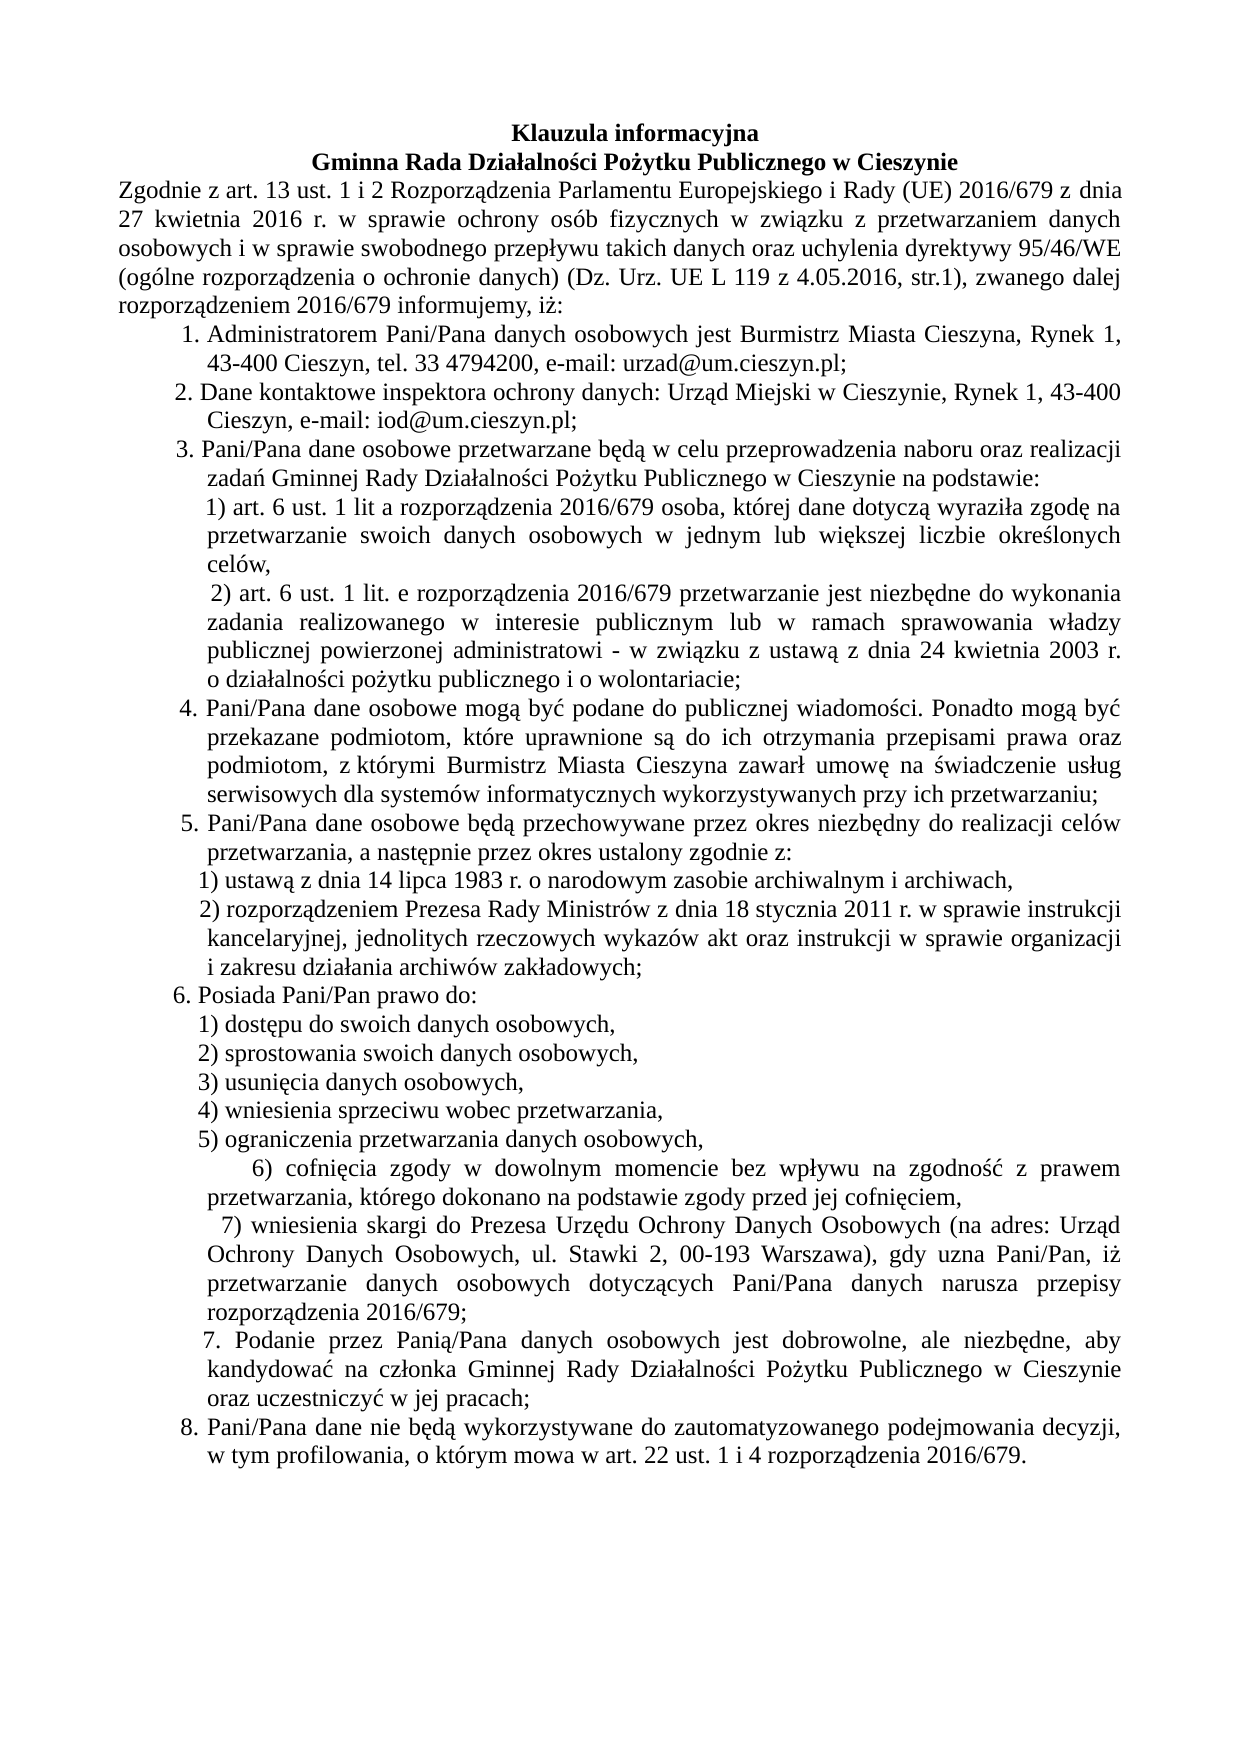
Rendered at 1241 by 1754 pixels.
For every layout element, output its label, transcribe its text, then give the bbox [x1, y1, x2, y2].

text 6. Posiada Pani/Pan prawo do: [148, 981, 1122, 1009]
text 8. Pani/Pana dane nie będą wykorzystywane do zautomatyzowanego podejmowania decyzji, w tym profilowania, o którym mowa w art. 22 ust. 1 i 4 rozporządzenia 2016/679. [148, 1412, 1122, 1469]
text 2. Dane kontaktowe inspektora ochrony danych: Urząd Miejski w Cieszynie, Rynek 1, 43-400 Cieszyn, e-mail: iod@um.cieszyn.pl; [148, 377, 1122, 434]
text 4) wniesienia sprzeciwu wobec przetwarzania, [148, 1096, 1122, 1124]
text 4. Pani/Pana dane osobowe mogą być podane do publicznej wiadomości. Ponadto mogą być przekazane podmiotom, które uprawnione są do ich otrzymania przepisami prawa oraz podmiotom, z którymi Burmistrz Miasta Cieszyna zawarł umowę na świadczenie usług serwisowych dla systemów informatycznych wykorzystywanych przy ich przetwarzaniu; [148, 693, 1122, 808]
text 7. Podanie przez Panią/Pana danych osobowych jest dobrowolne, ale niezbędne, aby kandydować na członka Gminnej Rady Działalności Pożytku Publicznego w Cieszynie oraz uczestniczyć w jej pracach; [148, 1326, 1122, 1412]
text 5. Pani/Pana dane osobowe będą przechowywane przez okres niezbędny do realizacji celów przetwarzania, a następnie przez okres ustalony zgodnie z: [148, 808, 1122, 866]
text 2) sprostowania swoich danych osobowych, [148, 1038, 1122, 1067]
text Zgodnie z art. 13 ust. 1 i 2 Rozporządzenia Parlamentu Europejskiego i Rady (UE) 2016/679 z dnia 27 kwietnia 2016 r. w sprawie ochrony osób fizycznych w związku z przetwarzaniem danych osobowych i w sprawie swobodnego przepływu takich danych oraz uchylenia dyrektywy 95/46/WE (ogólne rozporządzenia o ochronie danych) (Dz. Urz. UE L 119 z 4.05.2016, str.1), zwanego dalej rozporządzeniem 2016/679 informujemy, iż: [118, 176, 1122, 319]
text 3) usunięcia danych osobowych, [148, 1067, 1122, 1096]
text 1) art. 6 ust. 1 lit a rozporządzenia 2016/679 osoba, której dane dotyczą wyraziła zgodę na przetwarzanie swoich danych osobowych w jednym lub większej liczbie określonych celów, [148, 492, 1122, 578]
text 1. Administratorem Pani/Pana danych osobowych jest Burmistrz Miasta Cieszyna, Rynek 1, 43-400 Cieszyn, tel. 33 4794200, e-mail: urzad@um.cieszyn.pl; [148, 319, 1122, 377]
text 7) wniesienia skargi do Prezesa Urzędu Ochrony Danych Osobowych (na adres: Urząd Ochrony Danych Osobowych, ul. Stawki 2, 00-193 Warszawa), gdy uzna Pani/Pan, iż przetwarzanie danych osobowych dotyczących Pani/Pana danych narusza przepisy rozporządzenia 2016/679; [148, 1211, 1122, 1326]
text 6) cofnięcia zgody w dowolnym momencie bez wpływu na zgodność z prawem przetwarzania, którego dokonano na podstawie zgody przed jej cofnięciem, [148, 1153, 1122, 1211]
text Klauzula informacyjna [148, 118, 1122, 147]
text 2) art. 6 ust. 1 lit. e rozporządzenia 2016/679 przetwarzanie jest niezbędne do wykonania zadania realizowanego w interesie publicznym lub w ramach sprawowania władzy publicznej powierzonej administratowi - w związku z ustawą z dnia 24 kwietnia 2003 r. o działalności pożytku publicznego i o wolontariacie; [148, 578, 1122, 693]
text 3. Pani/Pana dane osobowe przetwarzane będą w celu przeprowadzenia naboru oraz realizacji zadań Gminnej Rady Działalności Pożytku Publicznego w Cieszynie na podstawie: [148, 434, 1122, 492]
text 1) ustawą z dnia 14 lipca 1983 r. o narodowym zasobie archiwalnym i archiwach, [148, 866, 1122, 894]
text Gminna Rada Działalności Pożytku Publicznego w Cieszynie [148, 147, 1122, 176]
text 5) ograniczenia przetwarzania danych osobowych, [148, 1124, 1122, 1153]
text 2) rozporządzeniem Prezesa Rady Ministrów z dnia 18 stycznia 2011 r. w sprawie instrukcji kancelaryjnej, jednolitych rzeczowych wykazów akt oraz instrukcji w sprawie organizacji i zakresu działania archiwów zakładowych; [148, 894, 1122, 981]
text 1) dostępu do swoich danych osobowych, [148, 1009, 1122, 1038]
